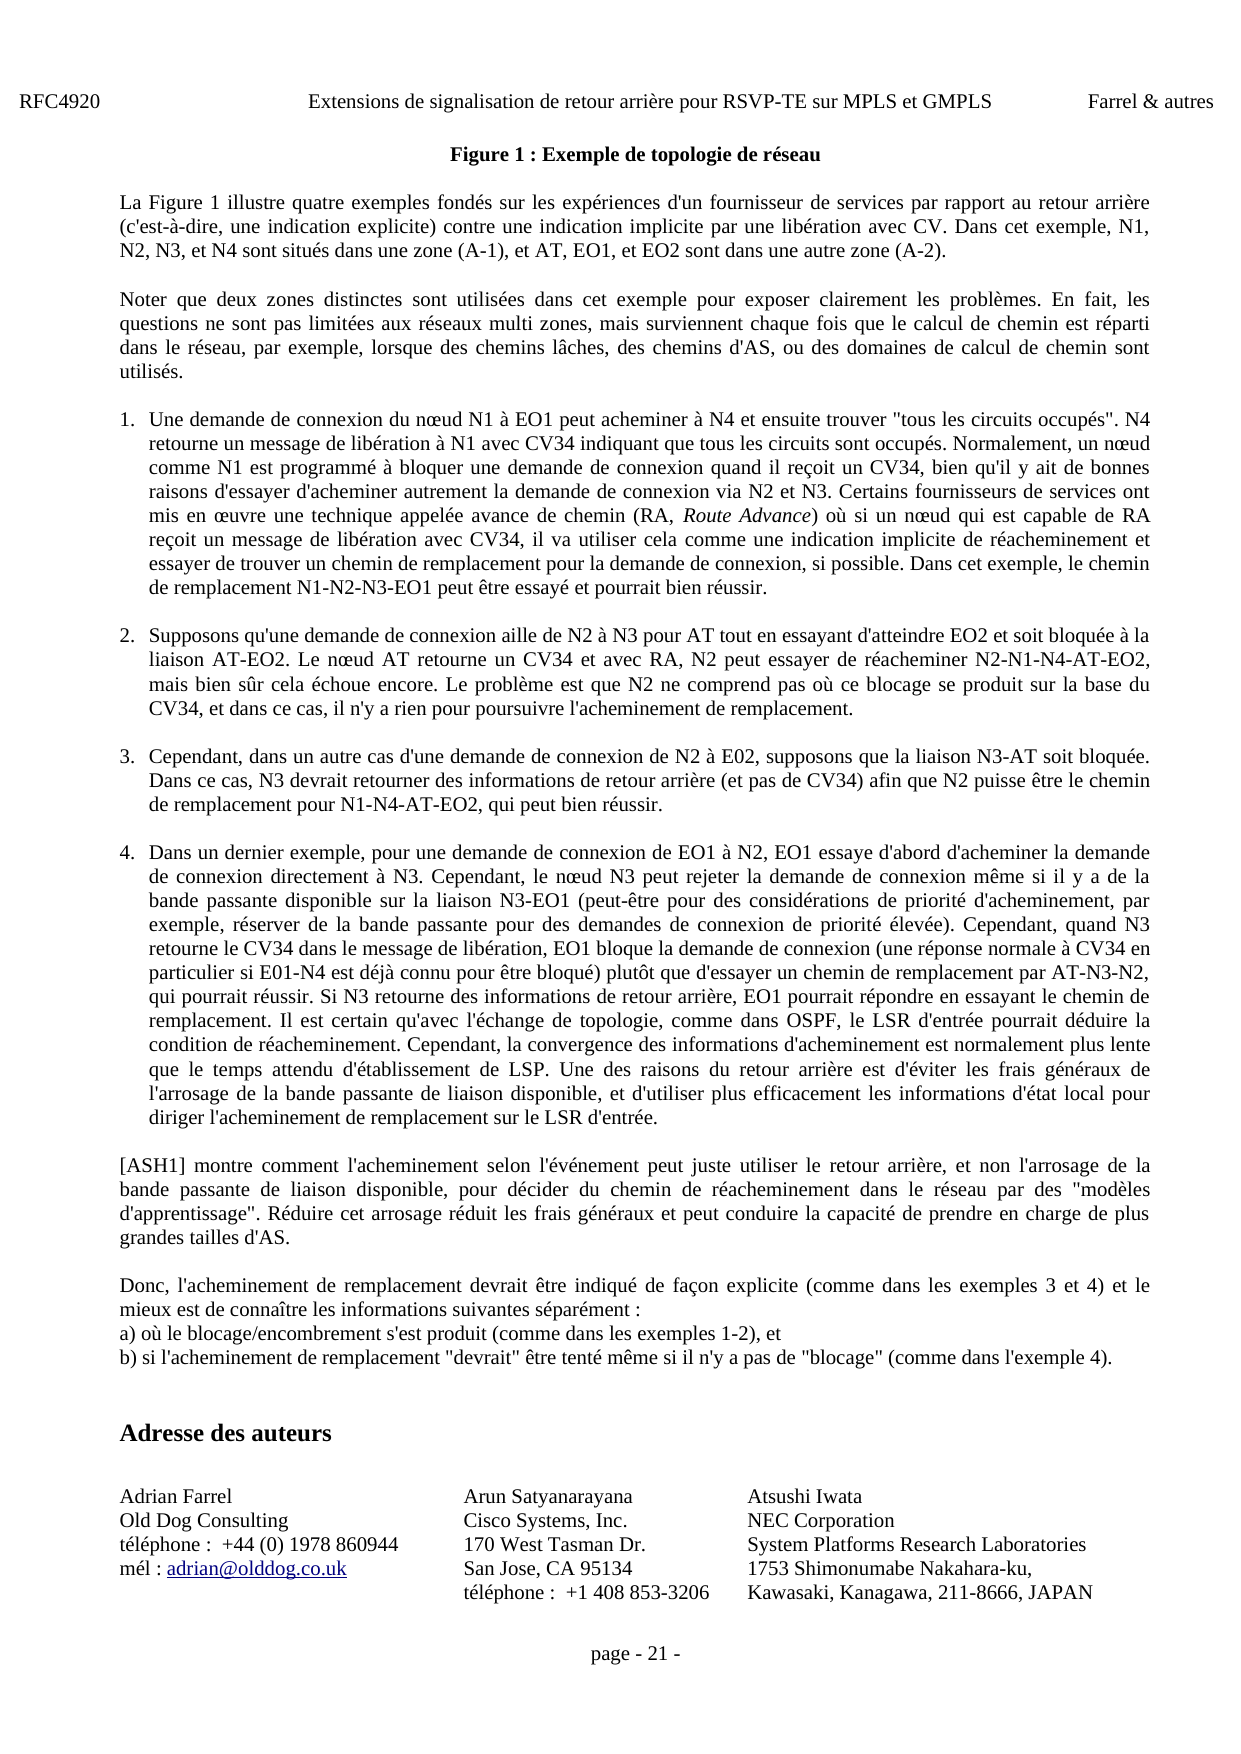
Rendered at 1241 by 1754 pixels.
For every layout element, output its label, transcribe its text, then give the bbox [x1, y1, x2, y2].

subtitle Adresse des auteurs [119, 1418, 1152, 1447]
table_cell Cisco Systems, Inc. [463, 1508, 747, 1532]
table_header Adrian Farrel [119, 1484, 463, 1508]
table_cell System Platforms Research Laboratories [747, 1532, 1152, 1556]
table_cell Old Dog Consulting [119, 1508, 463, 1532]
text 1. Une demande de connexion du nœud N1 à EO1 peut acheminer à N4 et ensuite trouver "tous les circuits occupés". N4 retourne un message de libération à N1 avec CV34 indiquant que tous les circuits sont occupés. Normalement, un nœud comme N1 est programmé à bloquer une demande de connexion quand il reçoit un CV34, bien qu'il y ait de bonnes raisons d'essayer d'acheminer autrement la demande de connexion via N2 et N3. Certains fournisseurs de services ont mis en œuvre une technique appelée avance de chemin (RA, Route Advance) où si un nœud qui est capable de RA reçoit un message de libération avec CV34, il va utiliser cela comme une indication implicite de réacheminement et essayer de trouver un chemin de remplacement pour la demande de connexion, si possible. Dans cet exemple, le chemin de remplacement N1-N2-N3-EO1 peut être essayé et pourrait bien réussir. [119, 407, 1152, 599]
table_cell 170 West Tasman Dr. [463, 1532, 747, 1556]
table_cell San Jose, CA 95134 [463, 1556, 747, 1580]
table_cell Kawasaki, Kanagawa, 211-8666, JAPAN [747, 1580, 1152, 1604]
text b) si l'acheminement de remplacement "devrait" être tenté même si il n'y a pas de "blocage" (comme dans l'exemple 4). [119, 1345, 1152, 1369]
text Noter que deux zones distinctes sont utilisées dans cet exemple pour exposer clairement les problèmes. En fait, les questions ne sont pas limitées aux réseaux multi zones, mais surviennent chaque fois que le calcul de chemin est réparti dans le réseau, par exemple, lorsque des chemins lâches, des chemins d'AS, ou des domaines de calcul de chemin sont utilisés. [119, 286, 1152, 383]
text 3. Cependant, dans un autre cas d'une demande de connexion de N2 à E02, supposons que la liaison N3-AT soit bloquée. Dans ce cas, N3 devrait retourner des informations de retour arrière (et pas de CV34) afin que N2 puisse être le chemin de remplacement pour N1-N4-AT-EO2, qui peut bien réussir. [119, 744, 1152, 816]
subtitle Figure 1 : Exemple de topologie de réseau [119, 142, 1152, 166]
table_cell [119, 1580, 463, 1604]
text a) où le blocage/encombrement s'est produit (comme dans les exemples 1-2), et [119, 1321, 1152, 1345]
table_header Atsushi Iwata [747, 1484, 1152, 1508]
table_cell mél : adrian@olddog.co.uk [119, 1556, 463, 1580]
table_header Arun Satyanarayana [463, 1484, 747, 1508]
table_cell téléphone : +1 408 853-3206 [463, 1580, 747, 1604]
text [ASH1] montre comment l'acheminement selon l'événement peut juste utiliser le retour arrière, et non l'arrosage de la bande passante de liaison disponible, pour décider du chemin de réacheminement dans le réseau par des "modèles d'apprentissage". Réduire cet arrosage réduit les frais généraux et peut conduire la capacité de prendre en charge de plus grandes tailles d'AS. [119, 1153, 1152, 1249]
table_cell NEC Corporation [747, 1508, 1152, 1532]
text La Figure 1 illustre quatre exemples fondés sur les expériences d'un fournisseur de services par rapport au retour arrière (c'est-à-dire, une indication explicite) contre une indication implicite par une libération avec CV. Dans cet exemple, N1, N2, N3, et N4 sont situés dans une zone (A-1), et AT, EO1, et EO2 sont dans une autre zone (A-2). [119, 190, 1152, 262]
text 2. Supposons qu'une demande de connexion aille de N2 à N3 pour AT tout en essayant d'atteindre EO2 et soit bloquée à la liaison AT-EO2. Le nœud AT retourne un CV34 et avec RA, N2 peut essayer de réacheminer N2-N1-N4-AT-EO2, mais bien sûr cela échoue encore. Le problème est que N2 ne comprend pas où ce blocage se produit sur la base du CV34, et dans ce cas, il n'y a rien pour poursuivre l'acheminement de remplacement. [119, 623, 1152, 719]
text Donc, l'acheminement de remplacement devrait être indiqué de façon explicite (comme dans les exemples 3 et 4) et le mieux est de connaître les informations suivantes séparément : [119, 1273, 1152, 1321]
table_cell téléphone : +44 (0) 1978 860944 [119, 1532, 463, 1556]
table_cell 1753 Shimonumabe Nakahara-ku, [747, 1556, 1152, 1580]
text 4. Dans un dernier exemple, pour une demande de connexion de EO1 à N2, EO1 essaye d'abord d'acheminer la demande de connexion directement à N3. Cependant, le nœud N3 peut rejeter la demande de connexion même si il y a de la bande passante disponible sur la liaison N3-EO1 (peut-être pour des considérations de priorité d'acheminement, par exemple, réserver de la bande passante pour des demandes de connexion de priorité élevée). Cependant, quand N3 retourne le CV34 dans le message de libération, EO1 bloque la demande de connexion (une réponse normale à CV34 en particulier si E01-N4 est déjà connu pour être bloqué) plutôt que d'essayer un chemin de remplacement par AT-N3-N2, qui pourrait réussir. Si N3 retourne des informations de retour arrière, EO1 pourrait répondre en essayant le chemin de remplacement. Il est certain qu'avec l'échange de topologie, comme dans OSPF, le LSR d'entrée pourrait déduire la condition de réacheminement. Cependant, la convergence des informations d'acheminement est normalement plus lente que le temps attendu d'établissement de LSP. Une des raisons du retour arrière est d'éviter les frais généraux de l'arrosage de la bande passante de liaison disponible, et d'utiliser plus efficacement les informations d'état local pour diriger l'acheminement de remplacement sur le LSR d'entrée. [119, 840, 1152, 1129]
